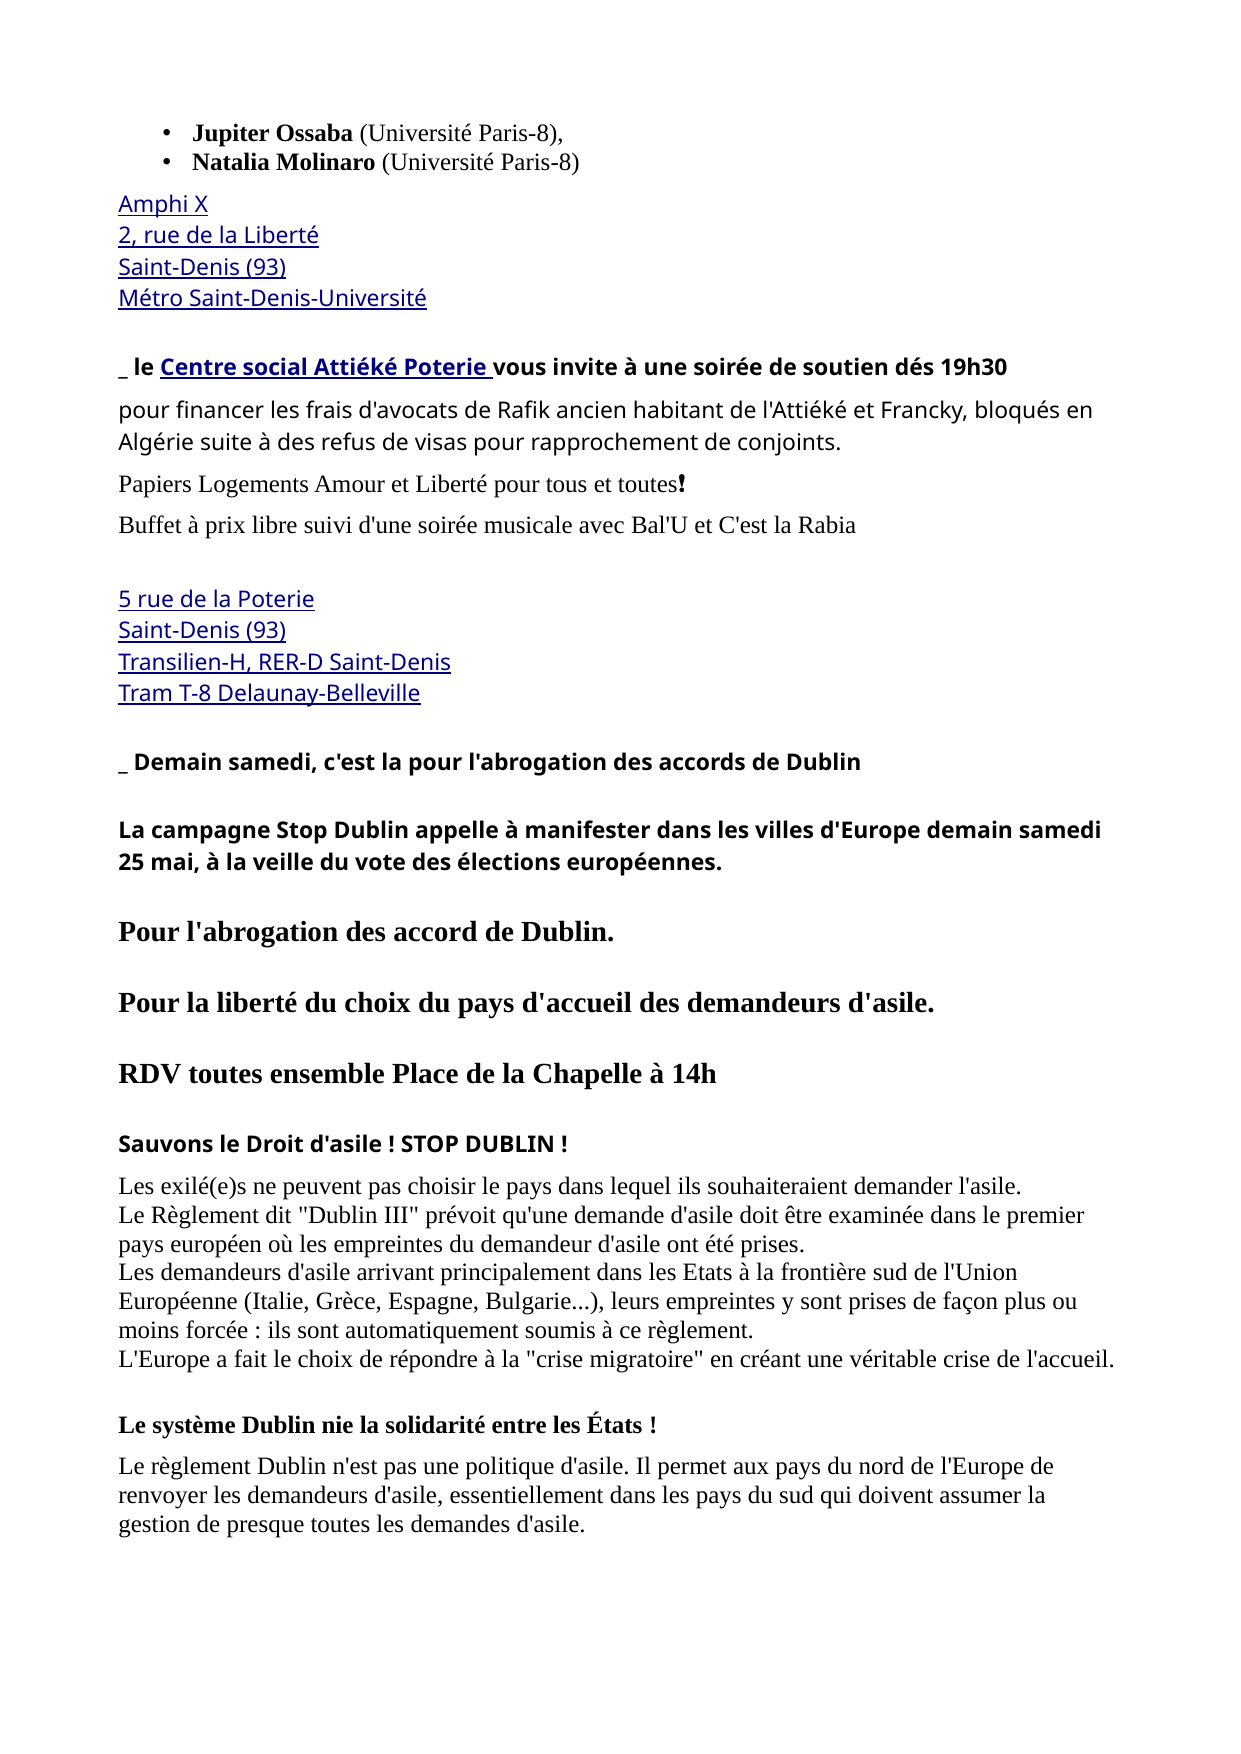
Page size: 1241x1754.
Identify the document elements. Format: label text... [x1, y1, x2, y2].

text pour financer les frais d'avocats de Rafik ancien habitant de l'Attiéké et Francky, bloqués en Algérie suite à des refus de visas pour rapprochement de conjoints. [118, 394, 1122, 457]
subtitle La campagne Stop Dublin appelle à manifester dans les villes d'Europe demain samedi 25 mai, à la veille du vote des élections européennes. [118, 814, 1122, 877]
text Papiers Logements Amour et Liberté pour tous et toutes❗️ [118, 469, 1122, 498]
text Les exilé(e)s ne peuvent pas choisir le pays dans lequel ils souhaiteraient demander l'asile. Le Règlement dit "Dublin III" prévoit qu'une demande d'asile doit être examinée dans le premier pays européen où les empreintes du demandeur d'asile ont été prises. Les demandeurs d'asile arrivant principalement dans les Etats à la frontière sud de l'Union Européenne (Italie, Grèce, Espagne, Bulgarie...), leurs empreintes y sont prises de façon plus ou moins forcée : ils sont automatiquement soumis à ce règlement. L'Europe a fait le choix de répondre à la "crise migratoire" en créant une véritable crise de l'accueil. [118, 1171, 1122, 1372]
subtitle _ Demain samedi, c'est la pour l'abrogation des accords de Dublin [118, 746, 1122, 777]
text 5 rue de la Poterie Saint-Denis (93) Transilien-H, RER-D Saint-Denis Tram T-8 Delaunay-Belleville [118, 552, 1122, 708]
list Jupiter Ossaba (Université Paris-8), [162, 118, 1122, 147]
text Buffet à prix libre suivi d'une soirée musicale avec Bal'U et C'est la Rabia [118, 511, 1122, 539]
subtitle Pour la liberté du choix du pays d'accueil des demandeurs d'asile. [118, 985, 1122, 1019]
subtitle Sauvons le Droit d'asile ! STOP DUBLIN ! [118, 1127, 1122, 1159]
subtitle RDV toutes ensemble Place de la Chapelle à 14h [118, 1056, 1122, 1090]
list Natalia Molinaro (Université Paris-8) [162, 147, 1122, 176]
subtitle Le système Dublin nie la solidarité entre les États ! [118, 1410, 1122, 1439]
text Amphi X 2, rue de la Liberté Saint-Denis (93) Métro Saint-Denis-Université [118, 188, 1122, 313]
subtitle _ le Centre social Attiéké Poterie vous invite à une soirée de soutien dés 19h30 [118, 351, 1122, 382]
text Le règlement Dublin n'est pas une politique d'asile. Il permet aux pays du nord de l'Europe de renvoyer les demandeurs d'asile, essentiellement dans les pays du sud qui doivent assumer la gestion de presque toutes les demandes d'asile. [118, 1451, 1122, 1537]
subtitle Pour l'abrogation des accord de Dublin. [118, 914, 1122, 948]
